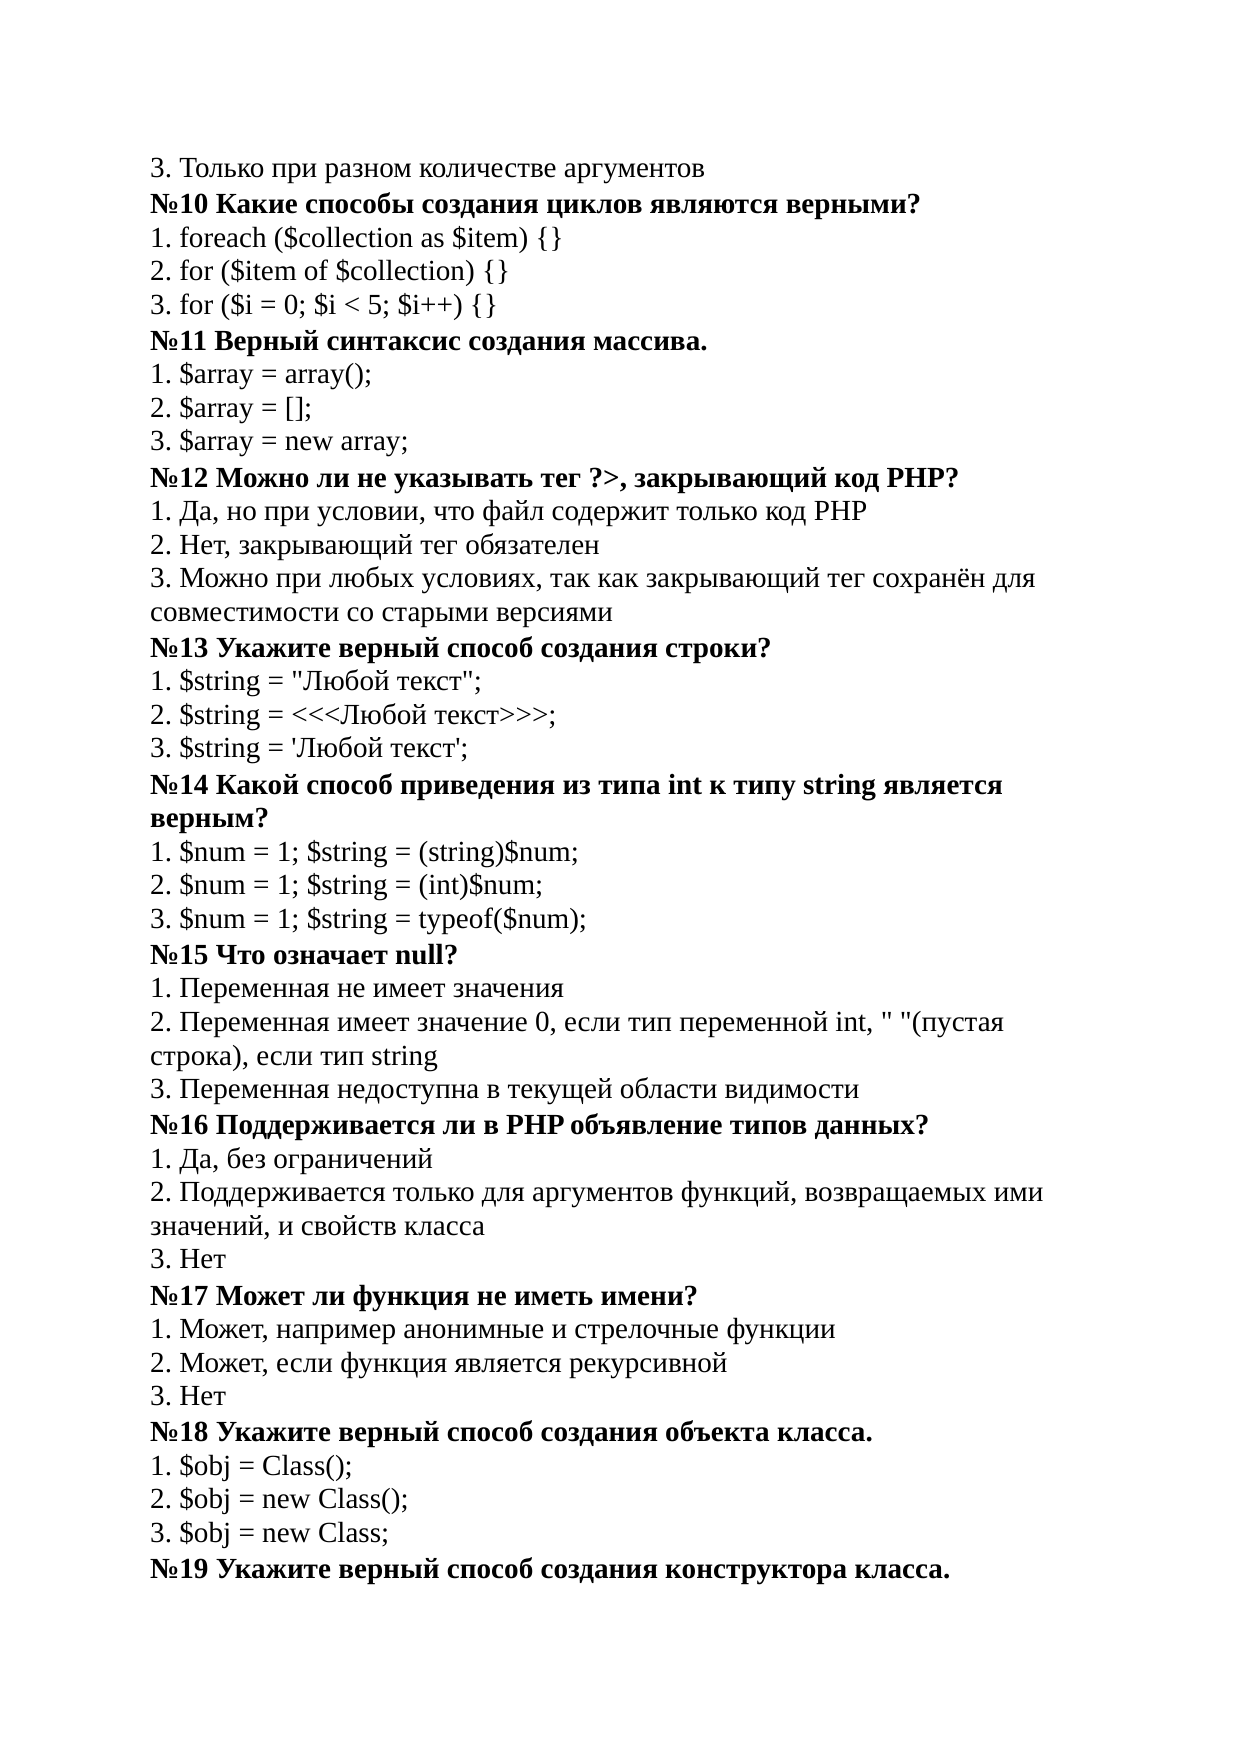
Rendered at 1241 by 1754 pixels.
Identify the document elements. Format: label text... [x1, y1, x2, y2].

text 2. Может, если функция является рекурсивной [150, 1345, 1090, 1378]
text №12 Можно ли не указывать тег ?>, закрывающий код PHP? [150, 460, 1090, 493]
text 1. Переменная не имеет значения [150, 971, 1090, 1004]
text 2. Поддерживается только для аргументов функций, возвращаемых ими значений, и свойств класса [150, 1174, 1090, 1242]
text №14 Какой способ приведения из типа int к типу string является верным? [150, 767, 1090, 834]
text 1. $array = array(); [150, 356, 1090, 390]
text 3. Нет [150, 1242, 1090, 1275]
text 1. $num = 1; $string = (string)$num; [150, 834, 1090, 867]
text 2. $num = 1; $string = (int)$num; [150, 867, 1090, 901]
text 3. Только при разном количестве аргументов [150, 150, 1090, 183]
text 3. $obj = new Class; [150, 1515, 1090, 1549]
text 3. $num = 1; $string = typeof($num); [150, 901, 1090, 934]
text 1. $obj = Class(); [150, 1448, 1090, 1482]
text 3. $string = 'Любой текст'; [150, 731, 1090, 764]
text 2. $array = []; [150, 390, 1090, 423]
text 2. for ($item of $collection) {} [150, 253, 1090, 287]
text 1. $string = "Любой текст"; [150, 663, 1090, 697]
text 3. Можно при любых условиях, так как закрывающий тег сохранён для совместимости со старыми версиями [150, 560, 1090, 627]
text 2. $string = <<<Любой текст>>>; [150, 697, 1090, 731]
text 3. Нет [150, 1378, 1090, 1412]
text №17 Может ли функция не иметь имени? [150, 1278, 1090, 1311]
text 3. Переменная недоступна в текущей области видимости [150, 1071, 1090, 1105]
text №13 Укажите верный способ создания строки? [150, 630, 1090, 663]
text 1. Может, например анонимные и стрелочные функции [150, 1311, 1090, 1345]
text №18 Укажите верный способ создания объекта класса. [150, 1414, 1090, 1448]
text 1. foreach ($collection as $item) {} [150, 220, 1090, 253]
text №16 Поддерживается ли в PHP объявление типов данных? [150, 1107, 1090, 1141]
text 2. $obj = new Class(); [150, 1482, 1090, 1515]
text 2. Переменная имеет значение 0, если тип переменной int, " "(пустая строка), если тип string [150, 1004, 1090, 1071]
text №15 Что означает null? [150, 937, 1090, 971]
text №10 Какие способы создания циклов являются верными? [150, 186, 1090, 220]
text 1. Да, но при условии, что файл содержит только код PHP [150, 493, 1090, 527]
text 2. Нет, закрывающий тег обязателен [150, 527, 1090, 560]
text №19 Укажите верный способ создания конструктора класса. [150, 1551, 1090, 1585]
text 3. $array = new array; [150, 423, 1090, 457]
text №11 Верный синтаксис создания массива. [150, 323, 1090, 356]
text 3. for ($i = 0; $i < 5; $i++) {} [150, 287, 1090, 320]
text 1. Да, без ограничений [150, 1141, 1090, 1174]
